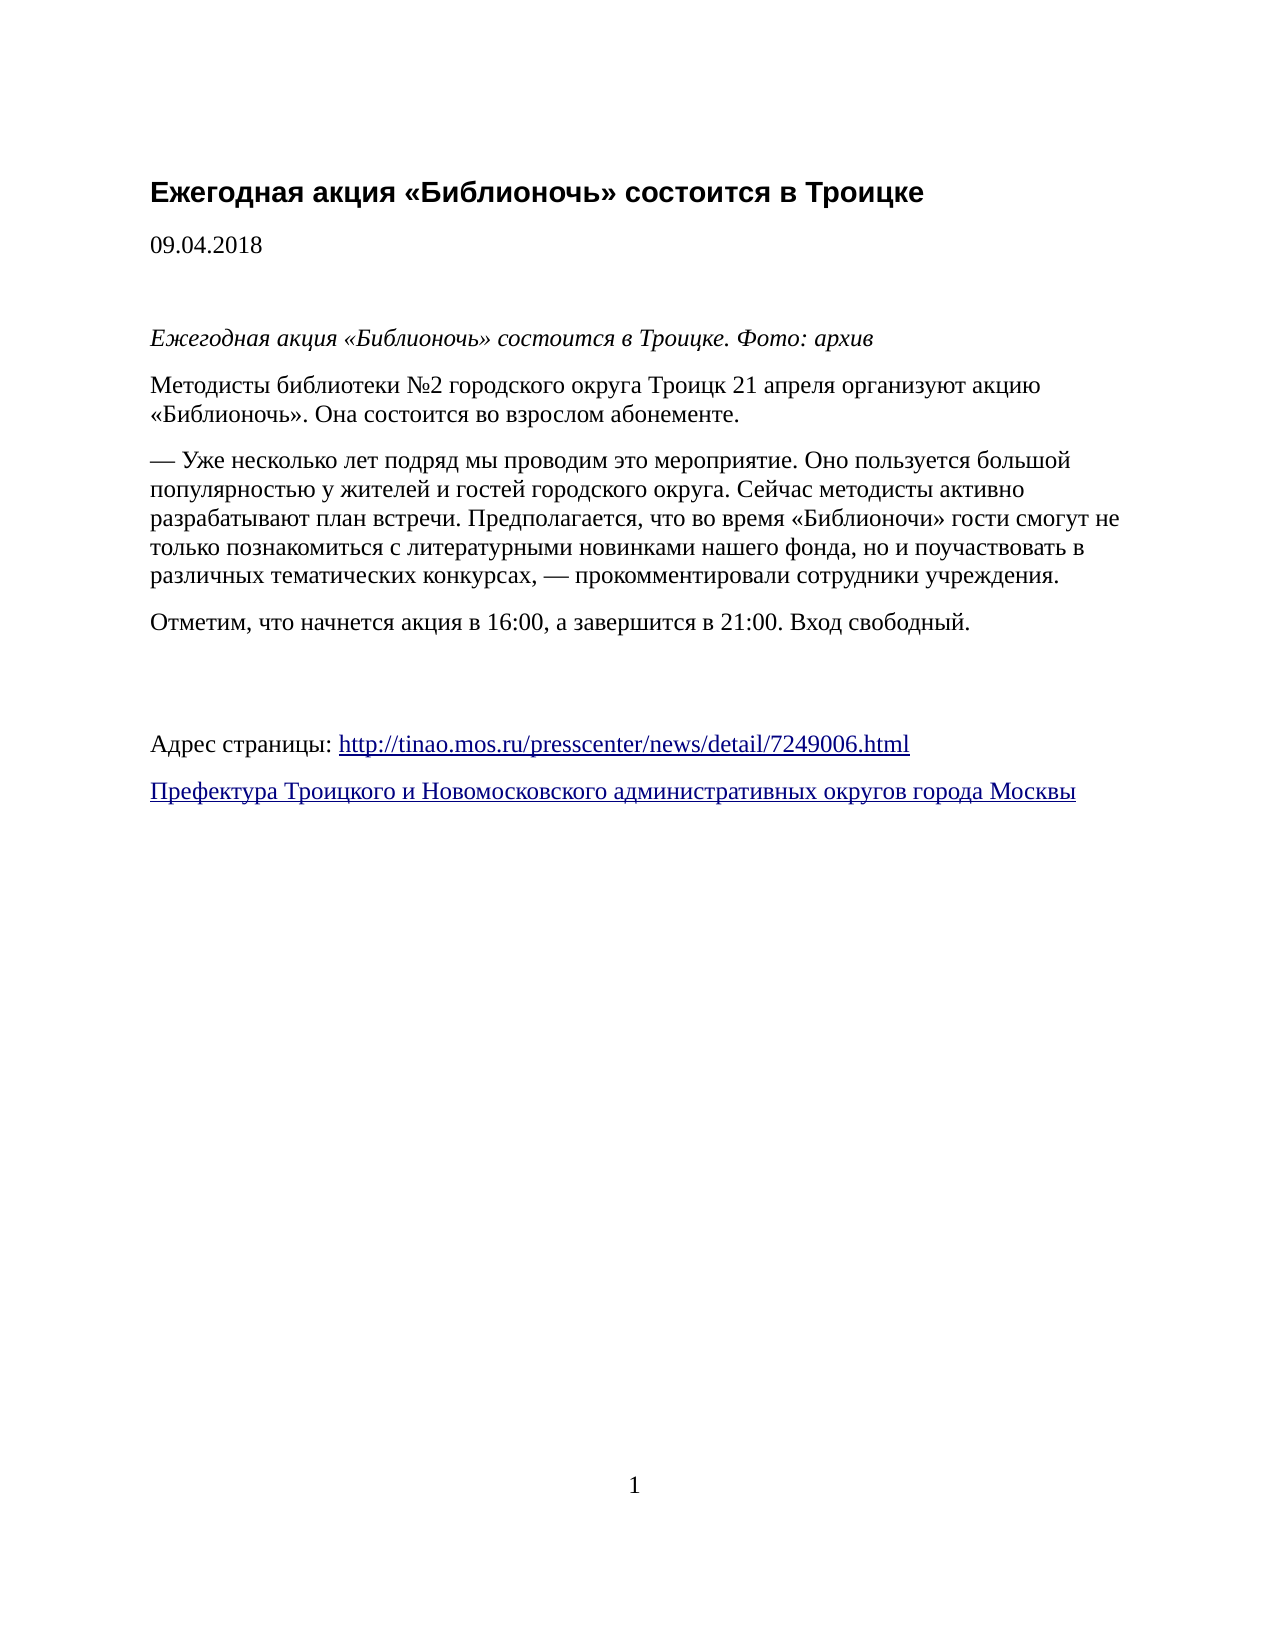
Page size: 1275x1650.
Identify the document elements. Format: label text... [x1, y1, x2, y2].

text Отметим, что начнется акция в 16:00, а завершится в 21:00. Вход свободный. [150, 607, 1125, 636]
text Префектура Троицкого и Новомосковского административных округов города Москвы [150, 776, 1125, 804]
text Адрес страницы: http://tinao.mos.ru/presscenter/news/detail/7249006.html [150, 729, 1125, 758]
text Методисты библиотеки №2 городского округа Троицк 21 апреля организуют акцию «Библионочь». Она состоится во взрослом абонементе. [150, 370, 1125, 427]
text Ежегодная акция «Библионочь» состоится в Троицке. Фото: архив [150, 323, 1125, 352]
text — Уже несколько лет подряд мы проводим это мероприятие. Оно пользуется большой популярностью у жителей и гостей городского округа. Сейчас методисты активно разрабатывают план встречи. Предполагается, что во время «Библионочи» гости смогут не только познакомиться с литературными новинками нашего фонда, но и поучаствовать в различных тематических конкурсах, — прокомментировали сотрудники учреждения. [150, 445, 1125, 589]
text 09.04.2018 [150, 230, 1125, 259]
subtitle Ежегодная акция «Библионочь» состоится в Троицке [150, 175, 1125, 208]
